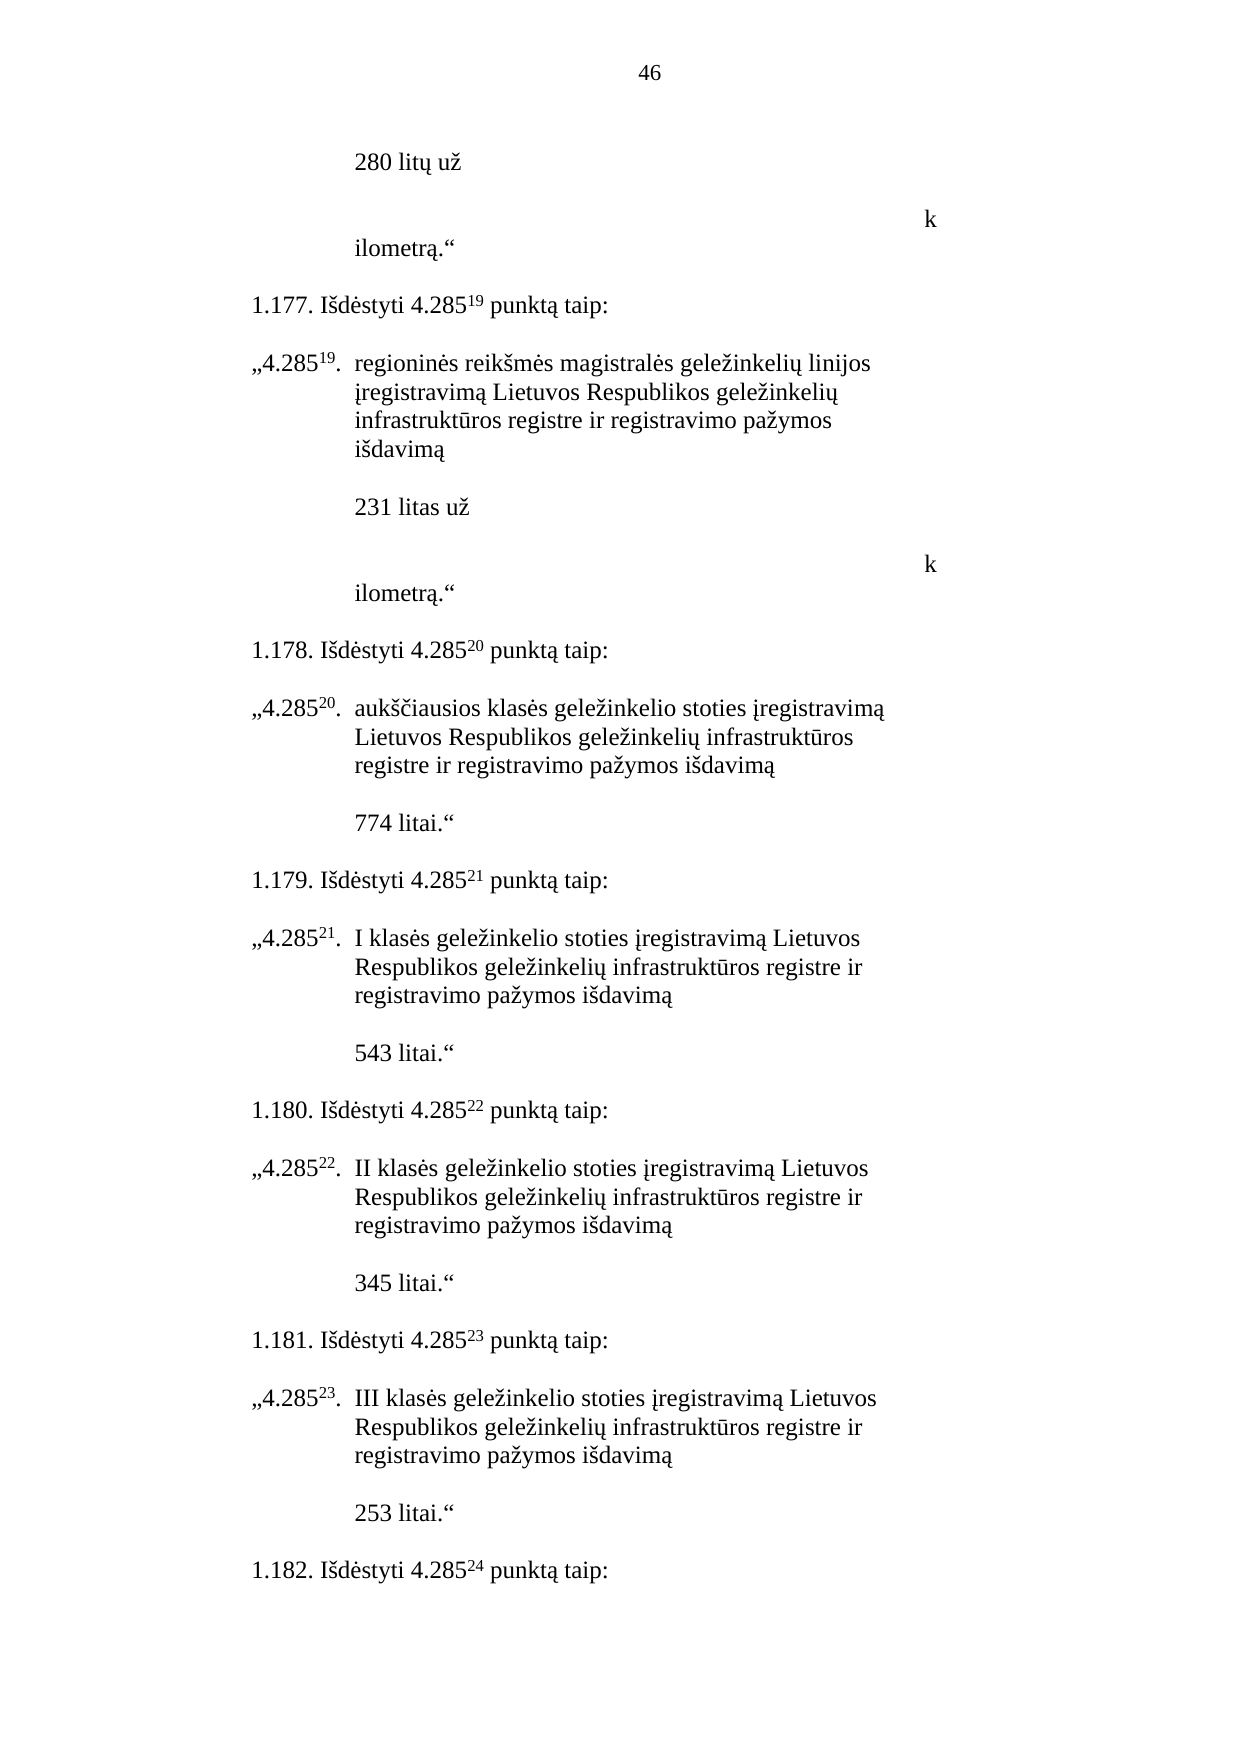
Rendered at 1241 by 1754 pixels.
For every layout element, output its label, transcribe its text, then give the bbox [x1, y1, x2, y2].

text kilometrą.“ [354, 549, 924, 607]
text „4.28520. aukščiausios klasės geležinkelio stoties įregistravimą Lietuvos Respublikos geležinkelių infrastruktūros registre ir registravimo pažymos išdavimą 774 litai.“ [251, 693, 924, 837]
text 1.178. Išdėstyti 4.28520 punktą taip: [251, 636, 924, 664]
text „4.28521. I klasės geležinkelio stoties įregistravimą Lietuvos Respublikos geležinkelių infrastruktūros registre ir registravimo pažymos išdavimą 543 litai.“ [251, 923, 924, 1067]
text 1.179. Išdėstyti 4.28521 punktą taip: [251, 866, 924, 894]
text „4.28522. II klasės geležinkelio stoties įregistravimą Lietuvos Respublikos geležinkelių infrastruktūros registre ir registravimo pažymos išdavimą 345 litai.“ [251, 1153, 924, 1297]
text „4.28519. regioninės reikšmės magistralės geležinkelių linijos įregistravimą Lietuvos Respublikos geležinkelių infrastruktūros registre ir registravimo pažymos išdavimą 231 litas už [251, 348, 924, 521]
text 1.177. Išdėstyti 4.28519 punktą taip: [251, 291, 924, 319]
text 1.182. Išdėstyti 4.28524 punktą taip: [251, 1556, 924, 1584]
text 280 litų už [251, 118, 924, 176]
text 1.181. Išdėstyti 4.28523 punktą taip: [251, 1326, 924, 1354]
text kilometrą.“ [354, 204, 924, 262]
text 1.180. Išdėstyti 4.28522 punktą taip: [251, 1096, 924, 1124]
text „4.28523. III klasės geležinkelio stoties įregistravimą Lietuvos Respublikos geležinkelių infrastruktūros registre ir registravimo pažymos išdavimą 253 litai.“ [251, 1383, 924, 1527]
